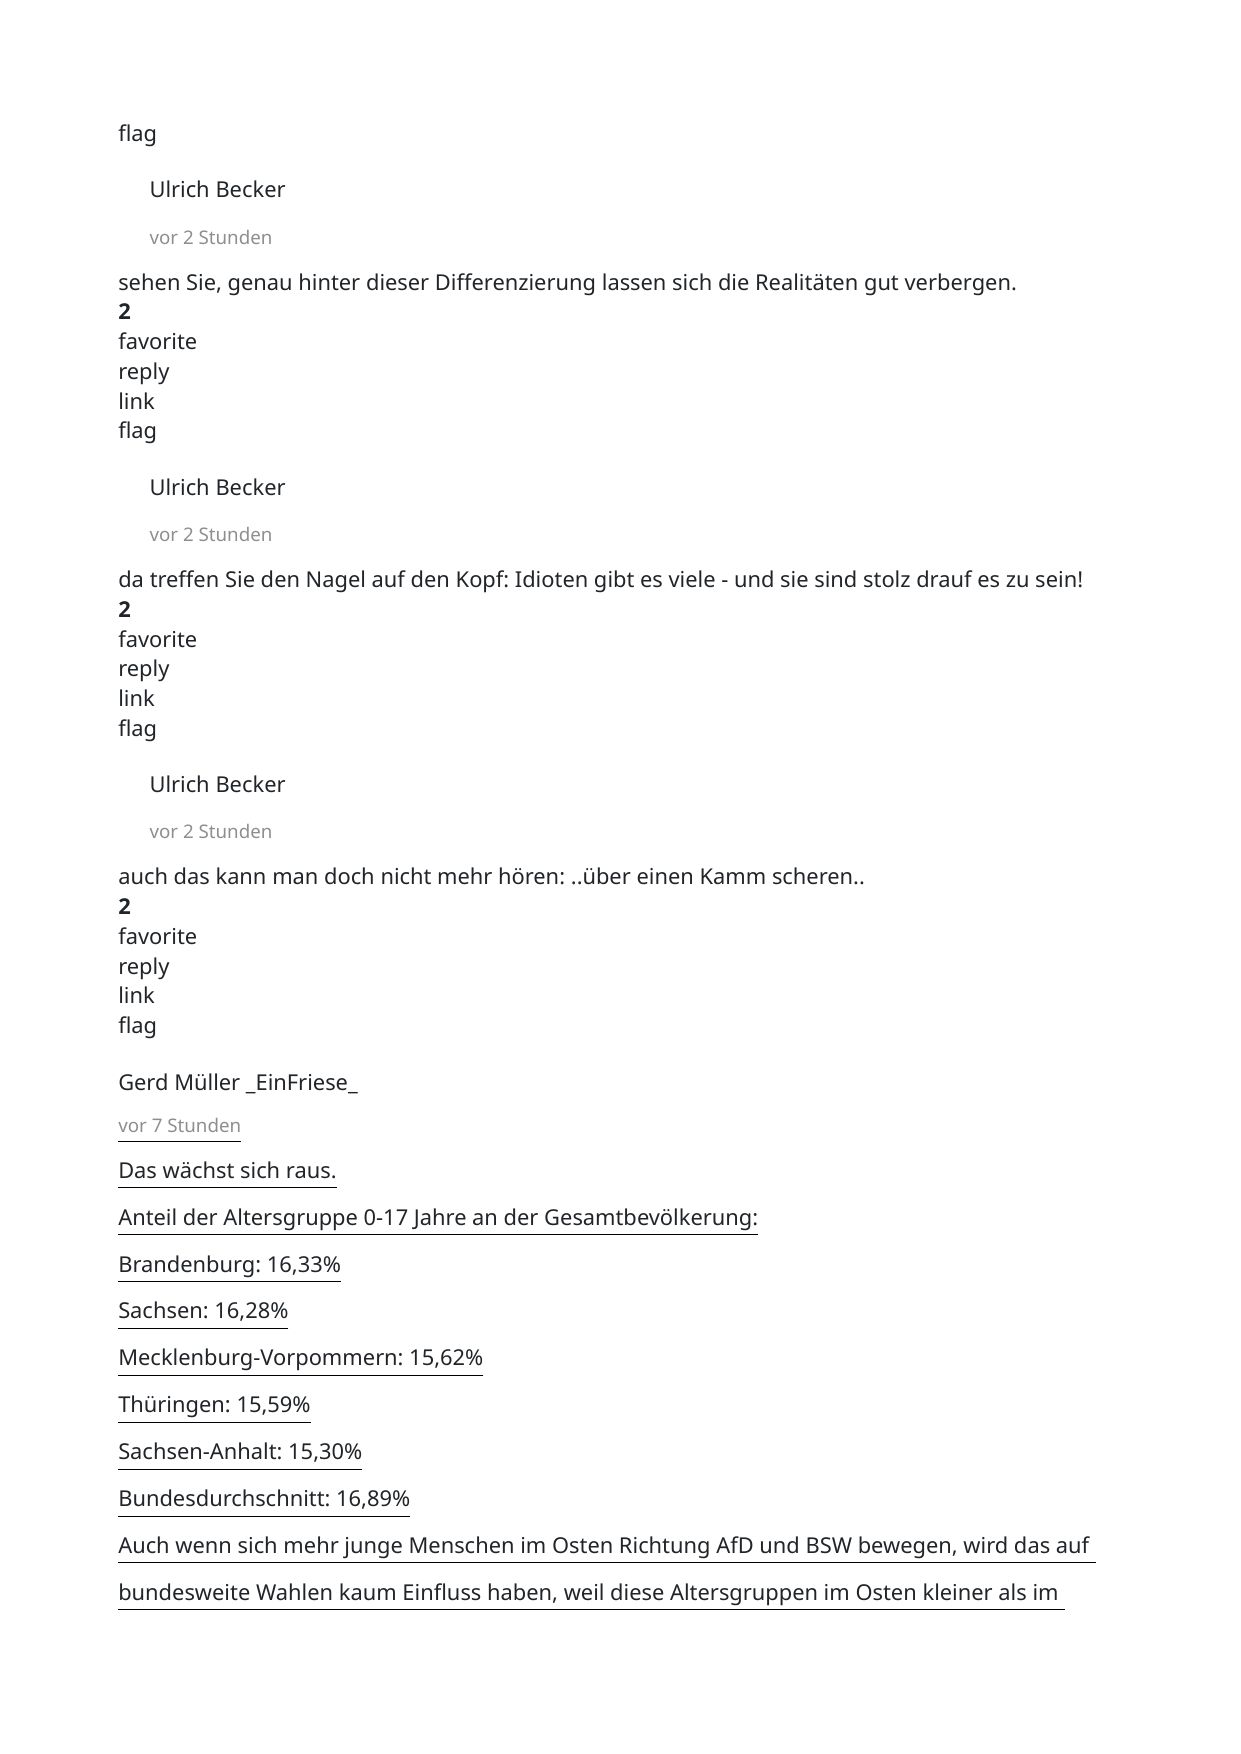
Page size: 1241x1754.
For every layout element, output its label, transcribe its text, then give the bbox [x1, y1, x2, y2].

text vor 7 Stunden [118, 1112, 1122, 1142]
text reply [118, 951, 1122, 981]
text vor 2 Stunden [149, 517, 1122, 547]
text Ulrich Becker [149, 163, 1114, 204]
text favorite [118, 326, 1122, 356]
text reply [118, 653, 1122, 683]
text link [118, 683, 1122, 713]
text favorite [118, 921, 1122, 951]
text reply [118, 356, 1122, 386]
text Ulrich Becker [149, 758, 1114, 799]
text vor 2 Stunden [149, 814, 1122, 844]
text Das wächst sich raus. Anteil der Altersgruppe 0-17 Jahre an der Gesamtbevölkerung: Brandenburg: 16,33% Sachsen: 16,28% Mecklenburg-Vorpommern: 15,62% Thüringen: 15,59% Sachsen-Anhalt: 15,30% Bundesdurchschnitt: 16,89% Auch wenn sich mehr junge Menschen im Osten Richtung AfD und BSW bewegen, wird das auf bundesweite Wahlen kaum Einfluss haben, weil diese Altersgruppen im Osten kleiner als im [118, 1142, 1122, 1610]
text 2 [118, 296, 1122, 326]
text 2 [118, 594, 1122, 623]
text sehen Sie, genau hinter dieser Differenzierung lassen sich die Realitäten gut verbergen. [118, 249, 1122, 296]
text link [118, 386, 1122, 416]
text flag [118, 416, 1122, 445]
text link [118, 981, 1122, 1010]
text da treffen Sie den Nagel auf den Kopf: Idioten gibt es viele - und sie sind stolz drauf es zu sein! [118, 547, 1122, 594]
text Gerd Müller _EinFriese_ [118, 1056, 1114, 1096]
text auch das kann man doch nicht mehr hören: ..über einen Kamm scheren.. [118, 844, 1122, 891]
text flag [118, 1010, 1122, 1040]
text vor 2 Stunden [149, 220, 1122, 249]
text Ulrich Becker [149, 461, 1114, 502]
text flag [118, 118, 1122, 148]
text favorite [118, 623, 1122, 653]
text flag [118, 713, 1122, 743]
text 2 [118, 891, 1122, 921]
